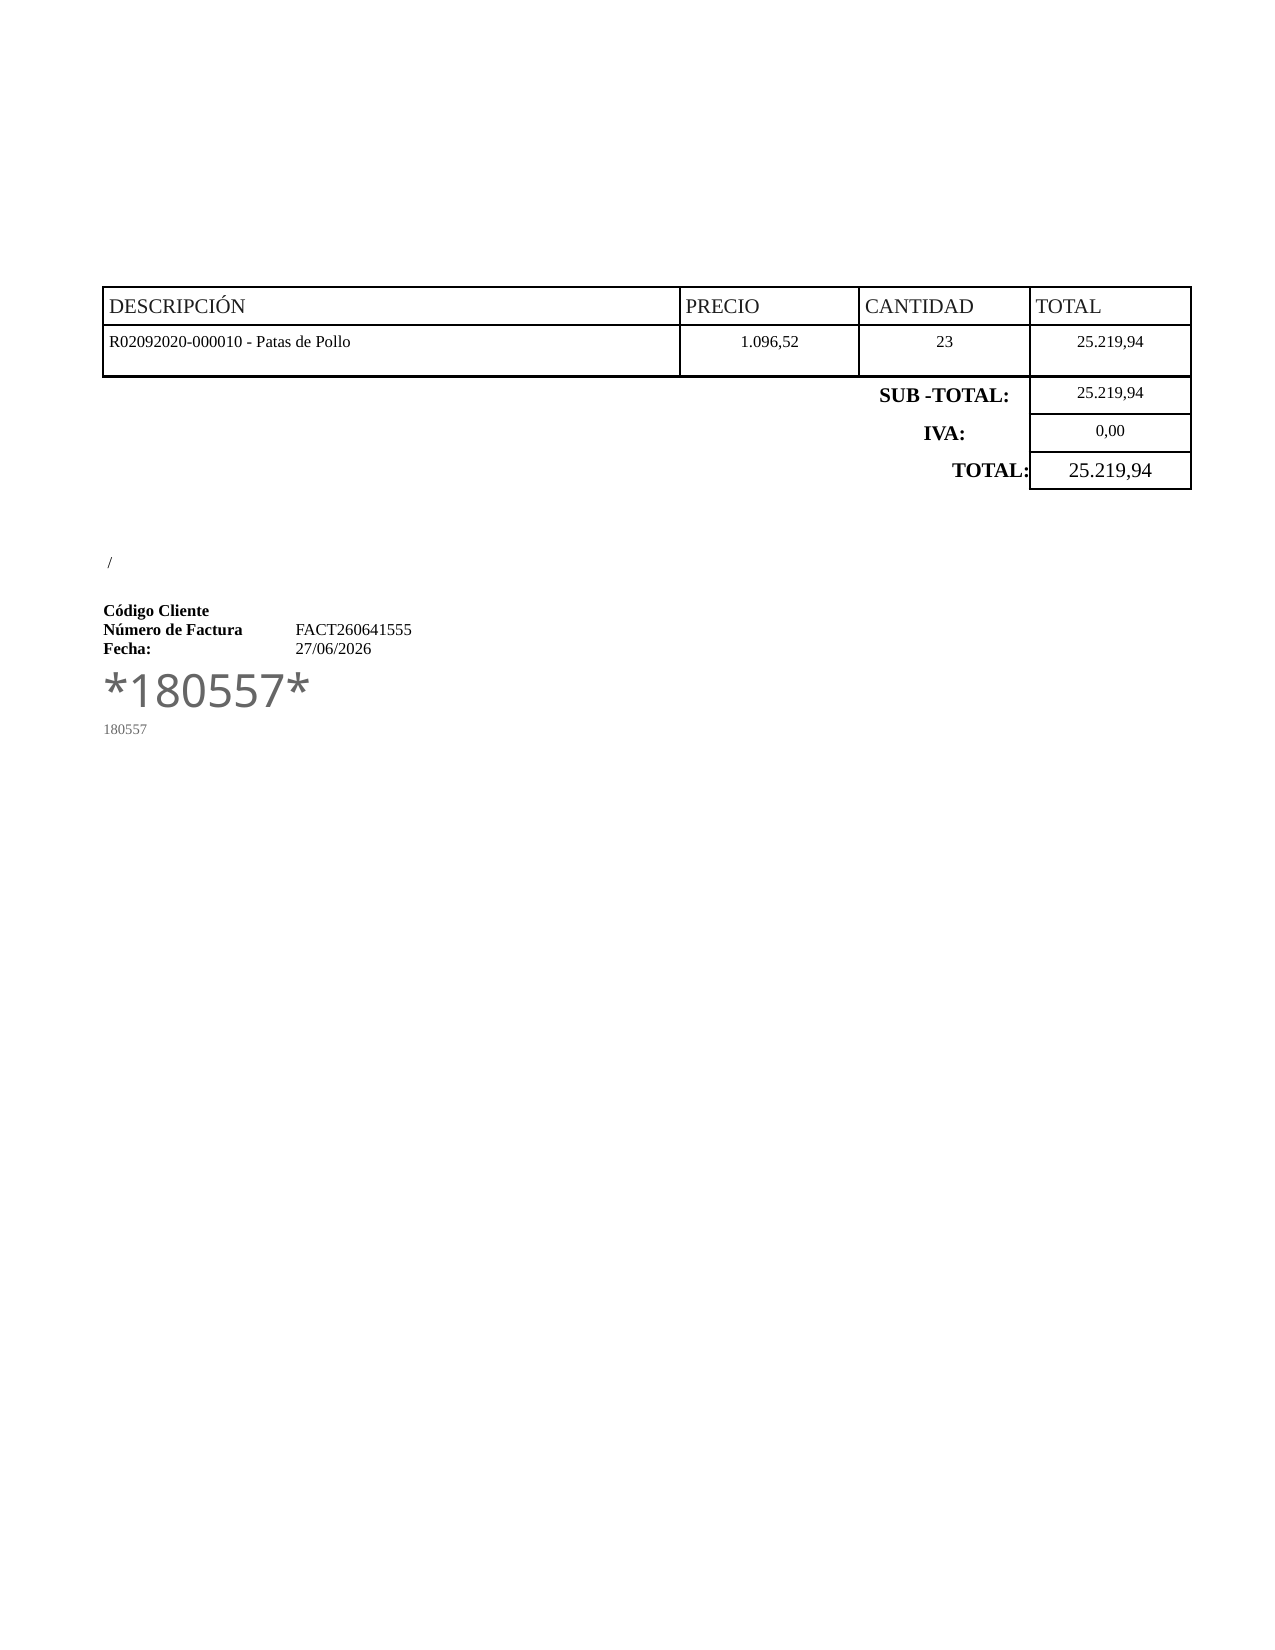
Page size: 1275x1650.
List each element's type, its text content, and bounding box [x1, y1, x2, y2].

table_cell IVA: [859, 413, 1029, 451]
table_cell R02092020-000010 - Patas de Pollo [104, 326, 679, 375]
table_cell 27/06/2026 [295, 639, 517, 658]
table_header DESCRIPCIÓN [104, 288, 679, 323]
table_cell [103, 514, 858, 533]
table_cell 25.219,94 [1031, 453, 1190, 488]
table_cell 23 [860, 326, 1029, 375]
table_cell FACT260641555 [295, 620, 517, 639]
table_header CANTIDAD [860, 288, 1029, 323]
table_cell 1.096,52 [681, 326, 858, 375]
table_cell [103, 378, 859, 488]
table_cell 0,00 [1031, 415, 1190, 451]
table_cell / [103, 553, 858, 572]
table_cell SUB -TOTAL: [859, 378, 1029, 413]
table_header [295, 601, 517, 620]
table_cell [103, 534, 858, 553]
table_cell 25.219,94 [1031, 326, 1190, 375]
text 180557 [103, 721, 1137, 737]
table_header PRECIO [681, 288, 858, 323]
table_cell 25.219,94 [1031, 378, 1190, 413]
text *180557* [103, 658, 1137, 721]
table_cell TOTAL: [859, 451, 1029, 488]
table_header Código Cliente [103, 601, 295, 620]
table_header TOTAL [1031, 288, 1190, 323]
table_header [103, 490, 858, 514]
table_cell Número de Factura [103, 620, 295, 639]
table_cell Fecha: [103, 639, 295, 658]
